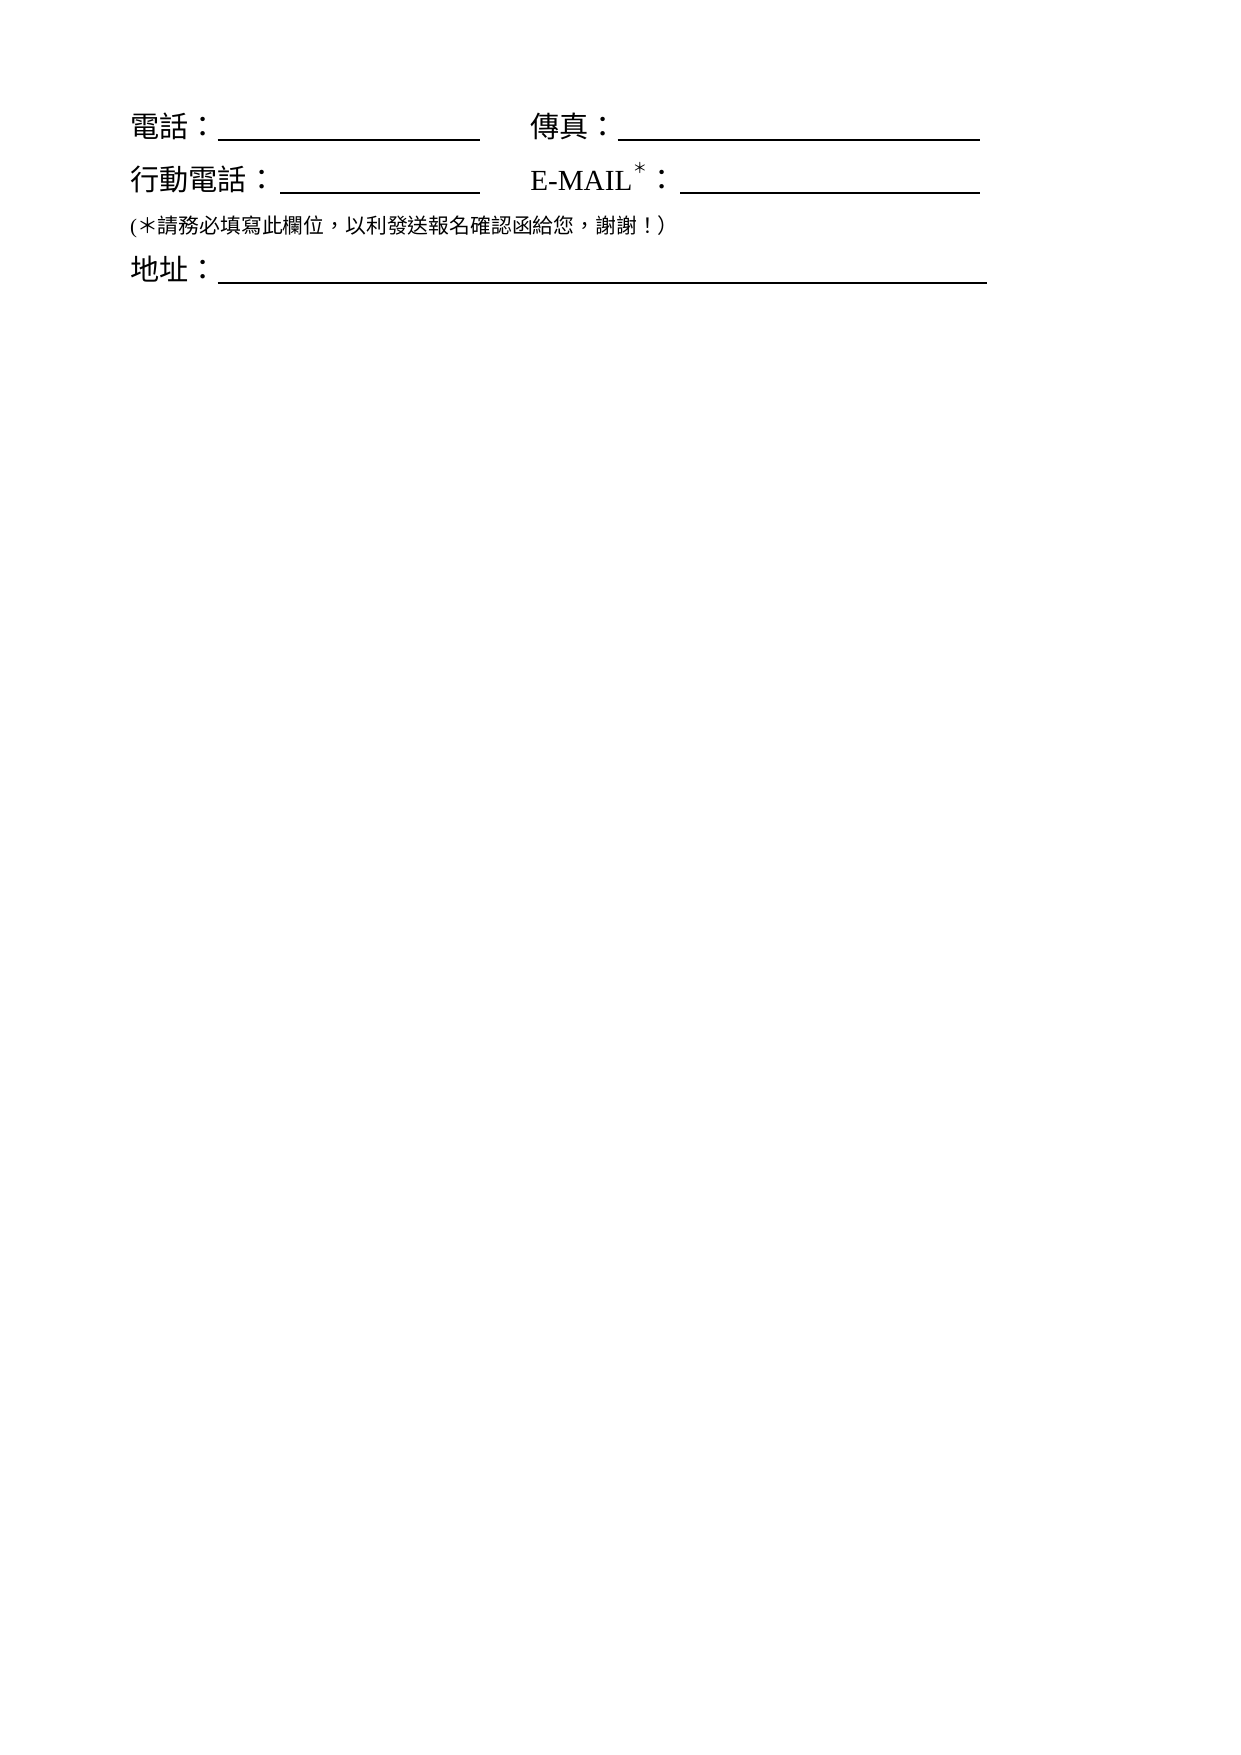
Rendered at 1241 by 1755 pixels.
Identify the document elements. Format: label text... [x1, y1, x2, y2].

text (＊請務必填寫此欄位，以利發送報名確認函給您，謝謝！） [130, 209, 1110, 239]
text 行動電話： E-MAIL＊： [130, 156, 1110, 198]
text 地址： [130, 247, 1110, 289]
text 電話： 傳真： [130, 103, 1110, 146]
